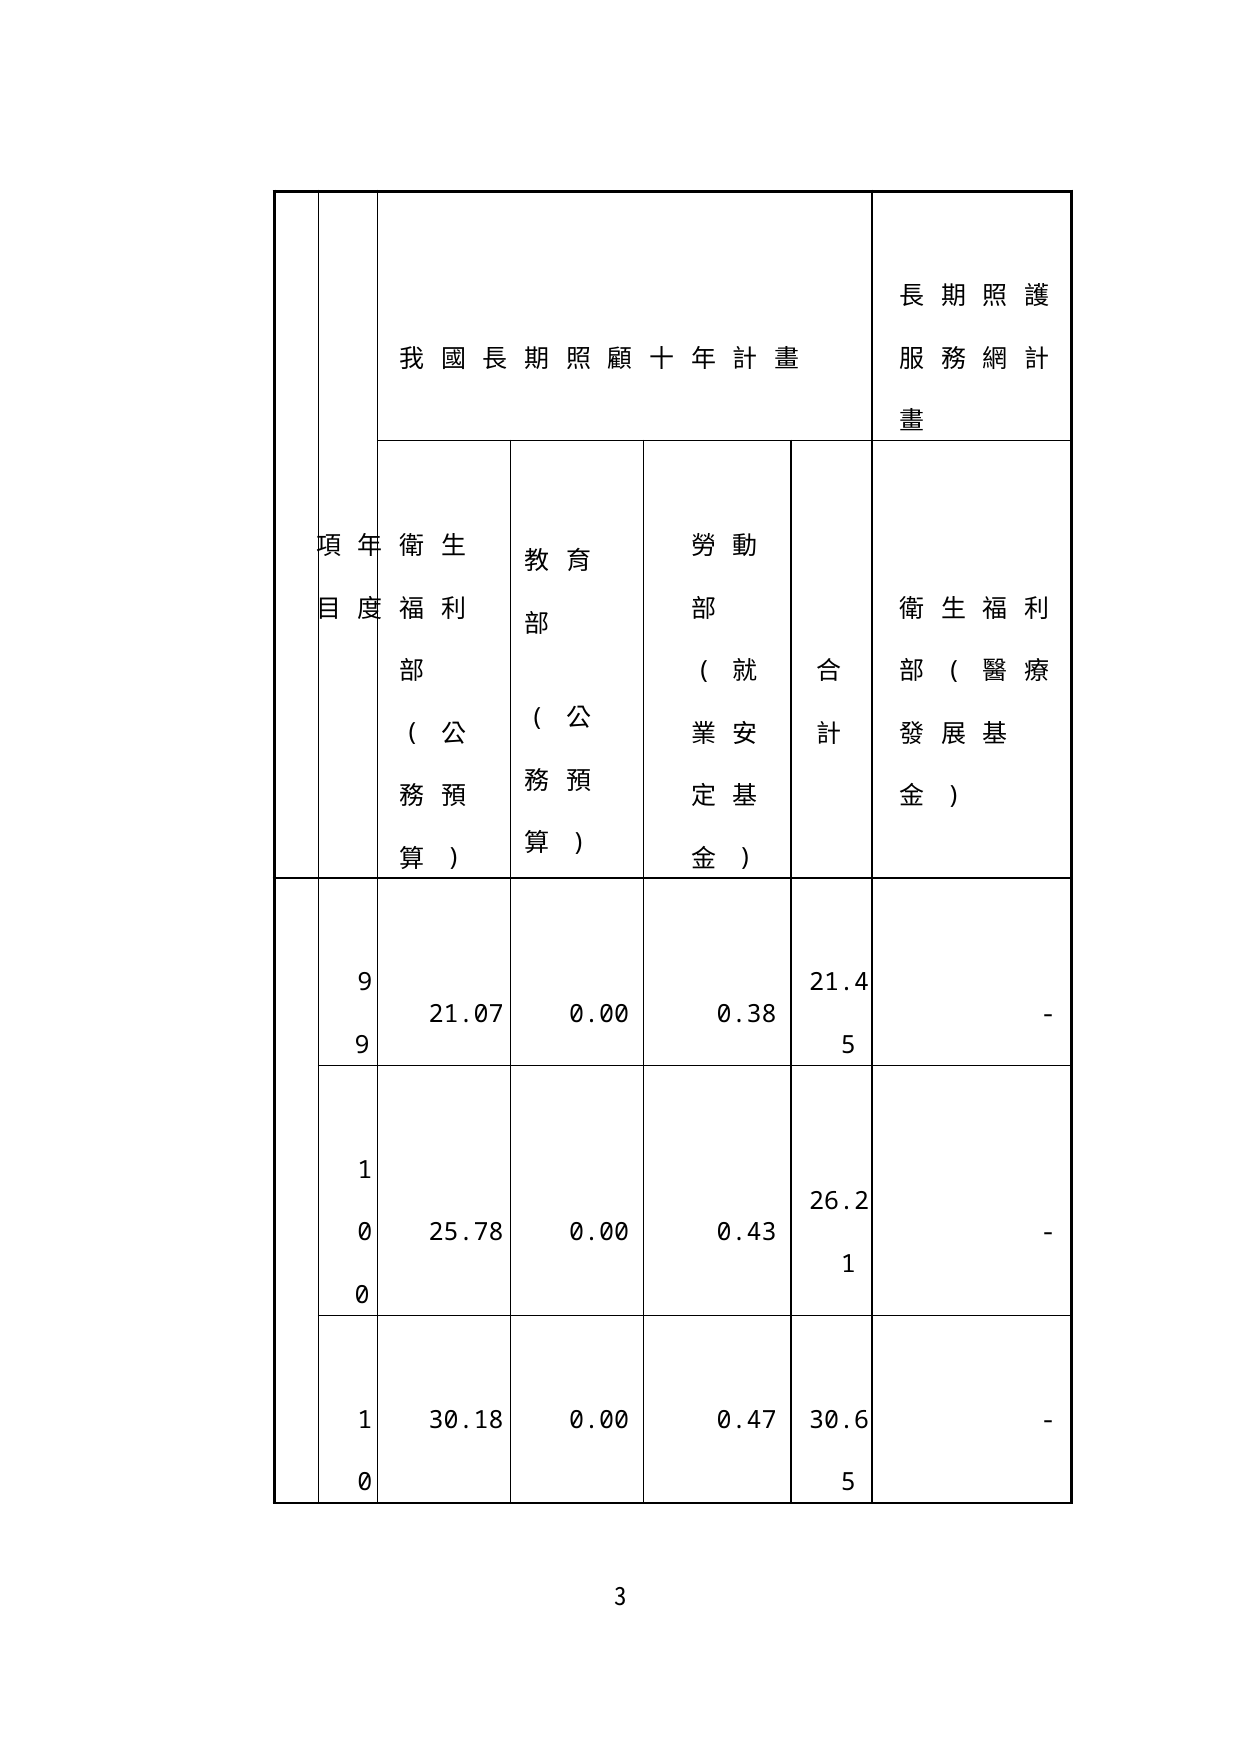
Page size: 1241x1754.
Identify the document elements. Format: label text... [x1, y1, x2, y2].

table_cell - [873, 1316, 1070, 1502]
table_cell 21.07 [378, 879, 510, 1064]
table_cell 100 [319, 1066, 377, 1314]
table_cell 0.00 [511, 1316, 643, 1502]
table_cell 0.00 [511, 879, 643, 1064]
table_cell 0.00 [511, 1066, 643, 1314]
table_cell - [873, 1066, 1070, 1314]
table_cell 0.47 [644, 1316, 790, 1502]
table_cell 衛生福利部(醫療發展基金) [873, 441, 1070, 877]
table_cell 執行數 [276, 879, 318, 1502]
table_cell 0.43 [644, 1066, 790, 1314]
table_cell 10 [319, 1316, 377, 1502]
table_header 長期照護服務網計畫 [873, 193, 1070, 439]
table_cell 0.38 [644, 879, 790, 1064]
table_header 年度 [319, 193, 377, 877]
table_cell 合計 [792, 441, 871, 877]
table_cell 教育部 (公務預算) [511, 441, 643, 877]
table_header 項目 [276, 193, 318, 877]
table_cell 99 [319, 879, 377, 1064]
table_cell 25.78 [378, 1066, 510, 1314]
table_header 我國長期照顧十年計畫 [378, 193, 871, 439]
table_cell 30.18 [378, 1316, 510, 1502]
table_cell - [873, 879, 1070, 1064]
table_cell 衛生福利部(公務預算) [378, 441, 510, 877]
table_cell 30.65 [792, 1316, 871, 1502]
table_cell 26.21 [792, 1066, 871, 1314]
table_cell 21.45 [792, 879, 871, 1064]
table_cell 勞動部(就業安定基金) [644, 441, 790, 877]
